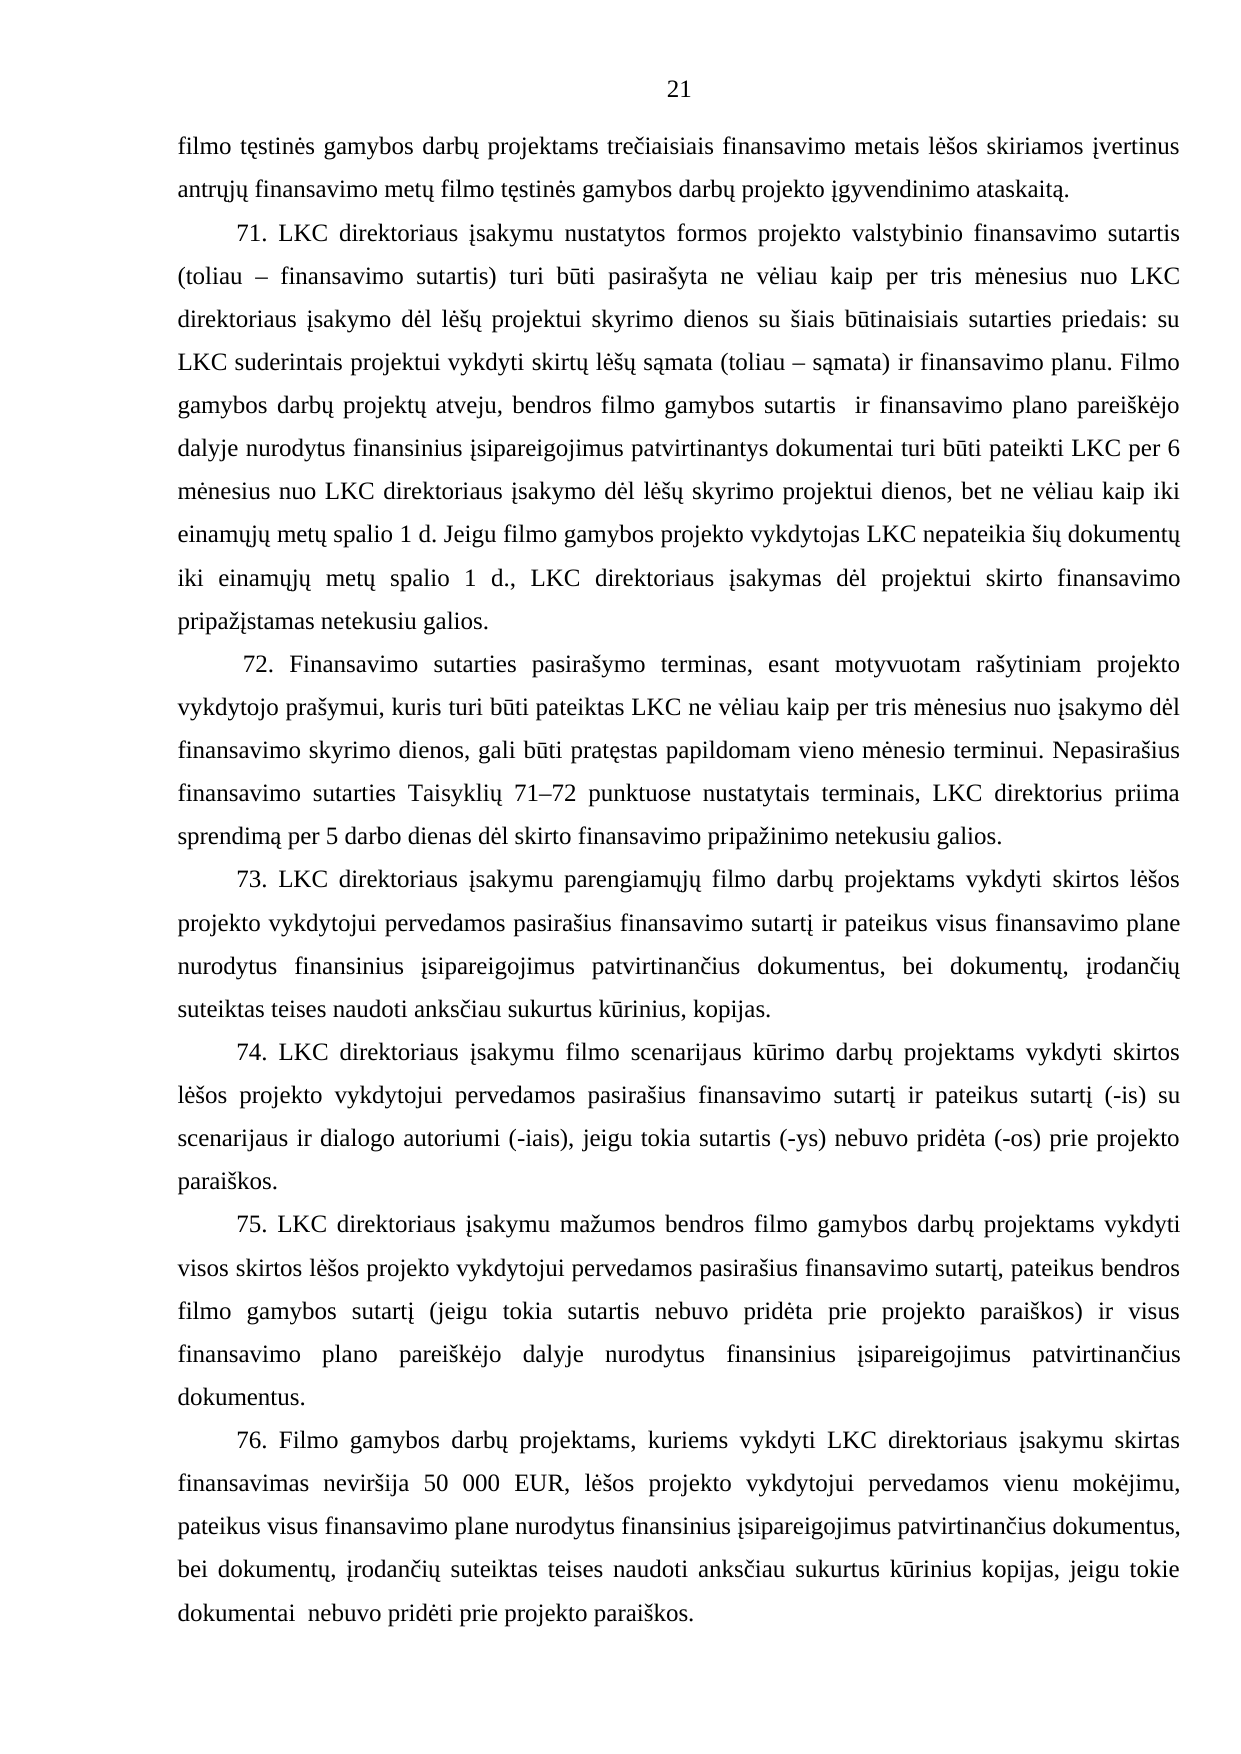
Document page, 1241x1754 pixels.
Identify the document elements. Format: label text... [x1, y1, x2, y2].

text 74. LKC direktoriaus įsakymu filmo scenarijaus kūrimo darbų projektams vykdyti skirtos lėšos projekto vykdytojui pervedamos pasirašius finansavimo sutartį ir pateikus sutartį (-is) su scenarijaus ir dialogo autoriumi (-iais), jeigu tokia sutartis (-ys) nebuvo pridėta (-os) prie projekto paraiškos. [177, 1037, 1181, 1195]
text 76. Filmo gamybos darbų projektams, kuriems vykdyti LKC direktoriaus įsakymu skirtas finansavimas neviršija 50 000 EUR, lėšos projekto vykdytojui pervedamos vienu mokėjimu, pateikus visus finansavimo plane nurodytus finansinius įsipareigojimus patvirtinančius dokumentus, bei dokumentų, įrodančių suteiktas teises naudoti anksčiau sukurtus kūrinius kopijas, jeigu tokie dokumentai nebuvo pridėti prie projekto paraiškos. [177, 1425, 1181, 1626]
text 73. LKC direktoriaus įsakymu parengiamųjų filmo darbų projektams vykdyti skirtos lėšos projekto vykdytojui pervedamos pasirašius finansavimo sutartį ir pateikus visus finansavimo plane nurodytus finansinius įsipareigojimus patvirtinančius dokumentus, bei dokumentų, įrodančių suteiktas teises naudoti anksčiau sukurtus kūrinius, kopijas. [177, 864, 1181, 1023]
text 72. Finansavimo sutarties pasirašymo terminas, esant motyvuotam rašytiniam projekto vykdytojo prašymui, kuris turi būti pateiktas LKC ne vėliau kaip per tris mėnesius nuo įsakymo dėl finansavimo skyrimo dienos, gali būti pratęstas papildomam vieno mėnesio terminui. Nepasirašius finansavimo sutarties Taisyklių 71–72 punktuose nustatytais terminais, LKC direktorius priima sprendimą per 5 darbo dienas dėl skirto finansavimo pripažinimo netekusiu galios. [177, 649, 1181, 850]
text filmo tęstinės gamybos darbų projektams trečiaisiais finansavimo metais lėšos skiriamos įvertinus antrųjų finansavimo metų filmo tęstinės gamybos darbų projekto įgyvendinimo ataskaitą. [177, 131, 1181, 203]
text 75. LKC direktoriaus įsakymu mažumos bendros filmo gamybos darbų projektams vykdyti visos skirtos lėšos projekto vykdytojui pervedamos pasirašius finansavimo sutartį, pateikus bendros filmo gamybos sutartį (jeigu tokia sutartis nebuvo pridėta prie projekto paraiškos) ir visus finansavimo plano pareiškėjo dalyje nurodytus finansinius įsipareigojimus patvirtinančius dokumentus. [177, 1209, 1181, 1411]
text 71. LKC direktoriaus įsakymu nustatytos formos projekto valstybinio finansavimo sutartis (toliau – finansavimo sutartis) turi būti pasirašyta ne vėliau kaip per tris mėnesius nuo LKC direktoriaus įsakymo dėl lėšų projektui skyrimo dienos su šiais būtinaisiais sutarties priedais: su LKC suderintais projektui vykdyti skirtų lėšų sąmata (toliau – sąmata) ir finansavimo planu. Filmo gamybos darbų projektų atveju, bendros filmo gamybos sutartis ir finansavimo plano pareiškėjo dalyje nurodytus finansinius įsipareigojimus patvirtinantys dokumentai turi būti pateikti LKC per 6 mėnesius nuo LKC direktoriaus įsakymo dėl lėšų skyrimo projektui dienos, bet ne vėliau kaip iki einamųjų metų spalio 1 d. Jeigu filmo gamybos projekto vykdytojas LKC nepateikia šių dokumentų iki einamųjų metų spalio 1 d., LKC direktoriaus įsakymas dėl projektui skirto finansavimo pripažįstamas netekusiu galios. [177, 218, 1181, 634]
